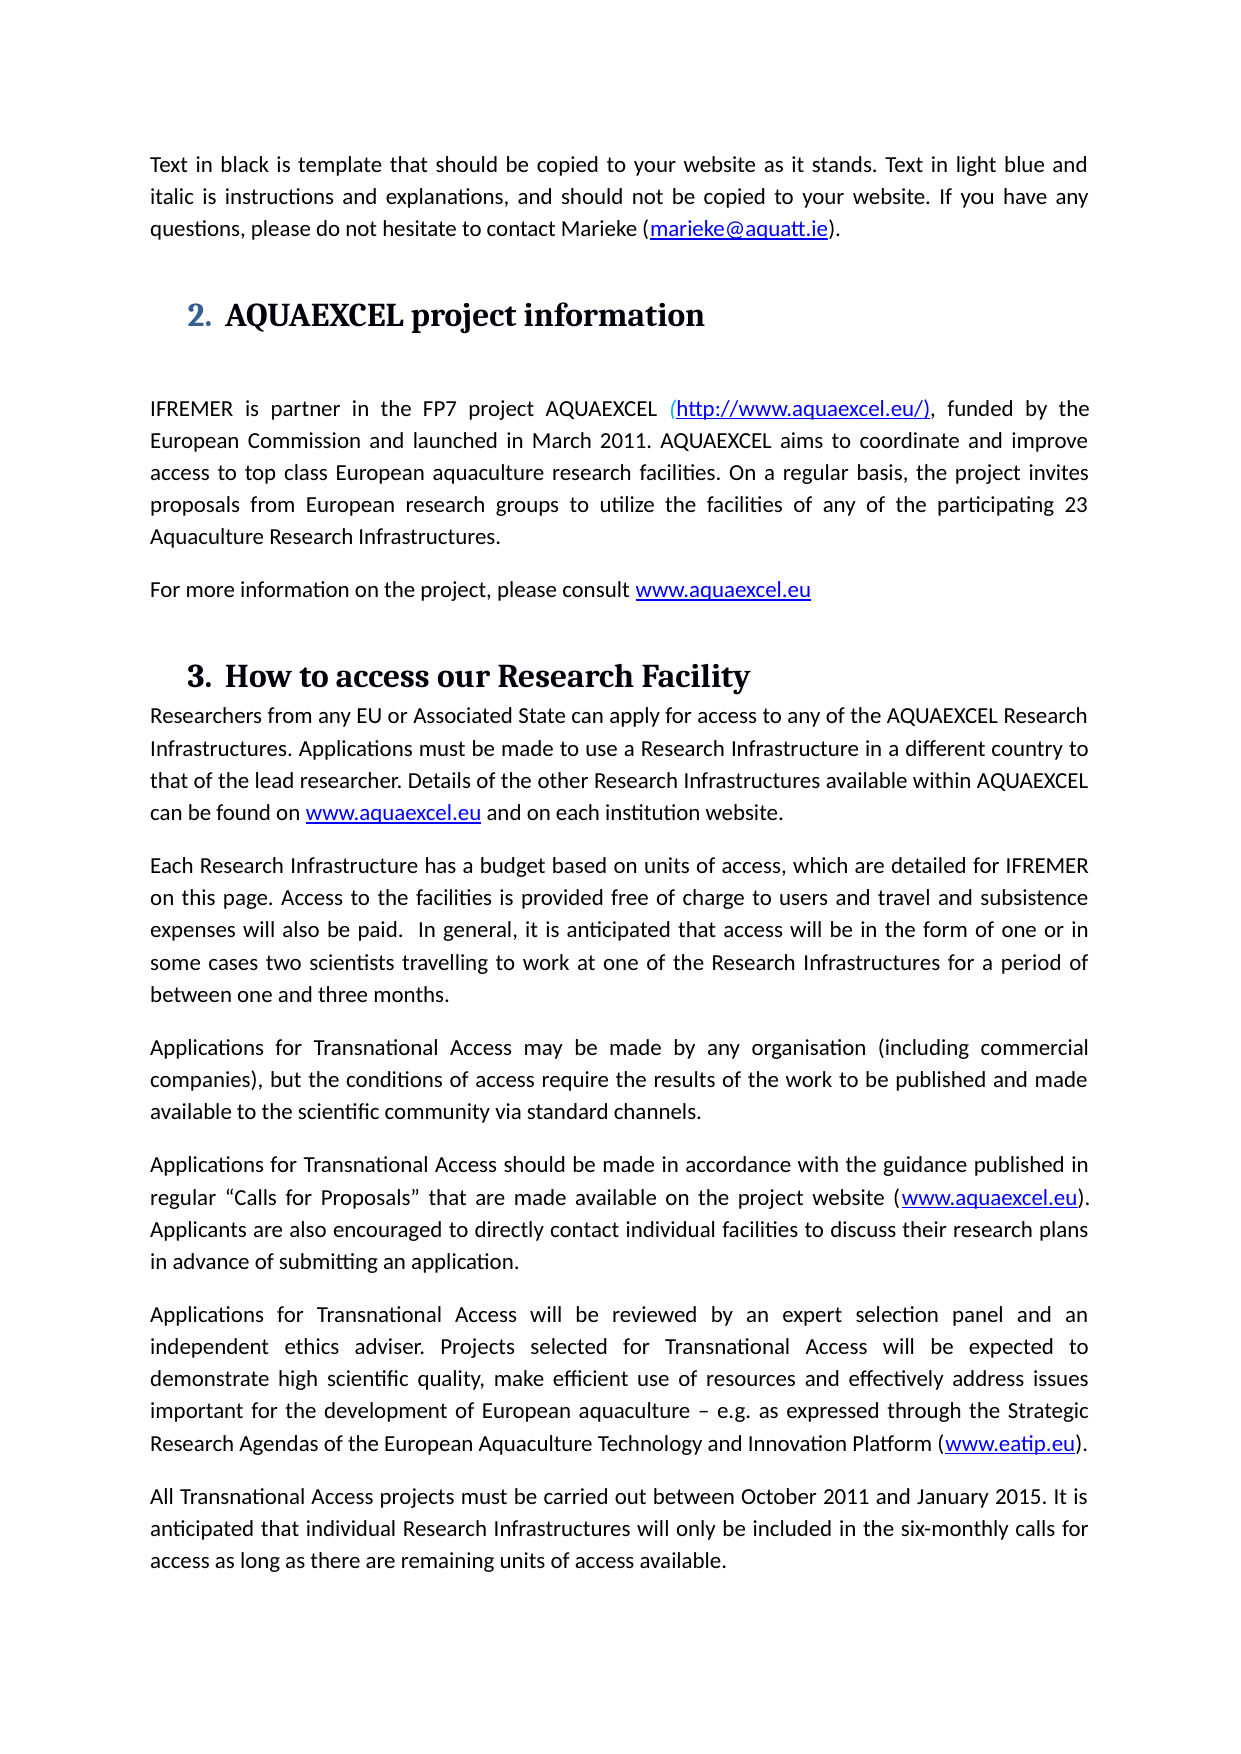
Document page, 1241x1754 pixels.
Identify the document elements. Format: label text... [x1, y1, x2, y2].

subtitle AQUAEXCEL project information [187, 297, 1090, 335]
text Applications for Transnational Access may be made by any organisation (including commercial companies), but the conditions of access require the results of the work to be published and made available to the scientific community via standard channels. [150, 1033, 1090, 1125]
text For more information on the project, please consult www.aquaexcel.eu [150, 575, 1090, 603]
text Applications for Transnational Access will be reviewed by an expert selection panel and an independent ethics adviser. Projects selected for Transnational Access will be expected to demonstrate high scientific quality, make efficient use of resources and effectively address issues important for the development of European aquaculture – e.g. as expressed through the Strategic Research Agendas of the European Aquaculture Technology and Innovation Platform (www.eatip.eu). [150, 1300, 1090, 1457]
text IFREMER is partner in the FP7 project AQUAEXCEL (http://www.aquaexcel.eu/), funded by the European Commission and launched in March 2011. AQUAEXCEL aims to coordinate and improve access to top class European aquaculture research facilities. On a regular basis, the project invites proposals from European research groups to utilize the facilities of any of the participating 23 Aquaculture Research Infrastructures. [150, 394, 1090, 550]
text Each Research Infrastructure has a budget based on units of access, which are detailed for IFREMER on this page. Access to the facilities is provided free of charge to users and travel and subsistence expenses will also be paid. In general, it is anticipated that access will be in the form of one or in some cases two scientists travelling to work at one of the Research Infrastructures for a period of between one and three months. [150, 851, 1090, 1008]
text All Transnational Access projects must be carried out between October 2011 and January 2015. It is anticipated that individual Research Infrastructures will only be included in the six-monthly calls for access as long as there are remaining units of access available. [150, 1482, 1090, 1574]
text Researchers from any EU or Associated State can apply for access to any of the AQUAEXCEL Research Infrastructures. Applications must be made to use a Research Infrastructure in a different country to that of the lead researcher. Details of the other Research Infrastructures available within AQUAEXCEL can be found on www.aquaexcel.eu and on each institution website. [150, 702, 1090, 826]
text Applications for Transnational Access should be made in accordance with the guidance published in regular “Calls for Proposals” that are made available on the project website (www.aquaexcel.eu). Applicants are also encouraged to directly contact individual facilities to discuss their research plans in advance of submitting an application. [150, 1150, 1090, 1275]
text Text in black is template that should be copied to your website as it stands. Text in light blue and italic is instructions and explanations, and should not be copied to your website. If you have any questions, please do not hesitate to contact Marieke (marieke@aquatt.ie). [150, 150, 1090, 242]
subtitle How to access our Research Facility [187, 658, 1090, 696]
